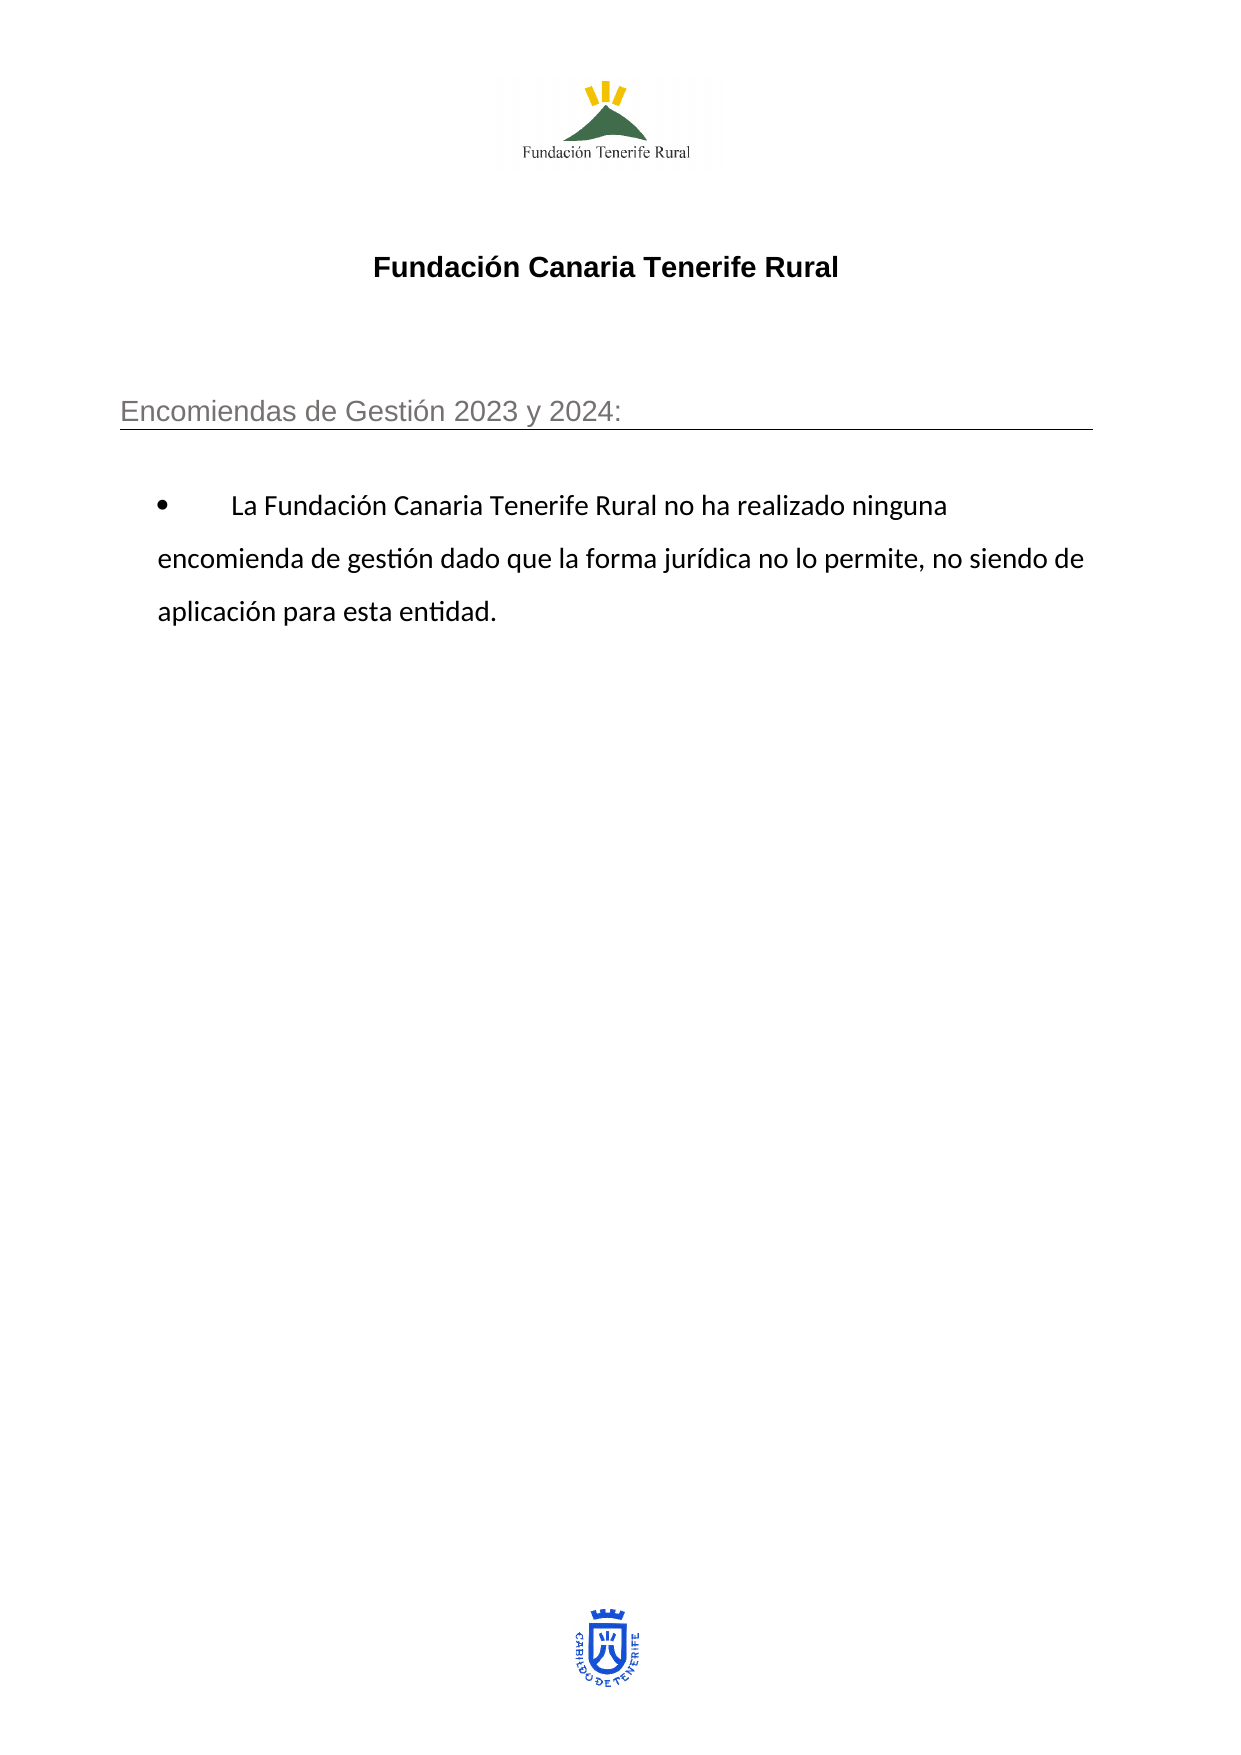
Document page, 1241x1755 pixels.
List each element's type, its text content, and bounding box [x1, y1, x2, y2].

list La Fundación Canaria Tenerife Rural no ha realizado ninguna encomienda de gestión dado que la forma jurídica no lo permite, no siendo de aplicación para esta entidad. [157, 487, 1093, 629]
text Fundación Canaria Tenerife Rural [120, 250, 1093, 283]
text Encomiendas de Gestión 2023 y 2024: [120, 394, 1093, 429]
